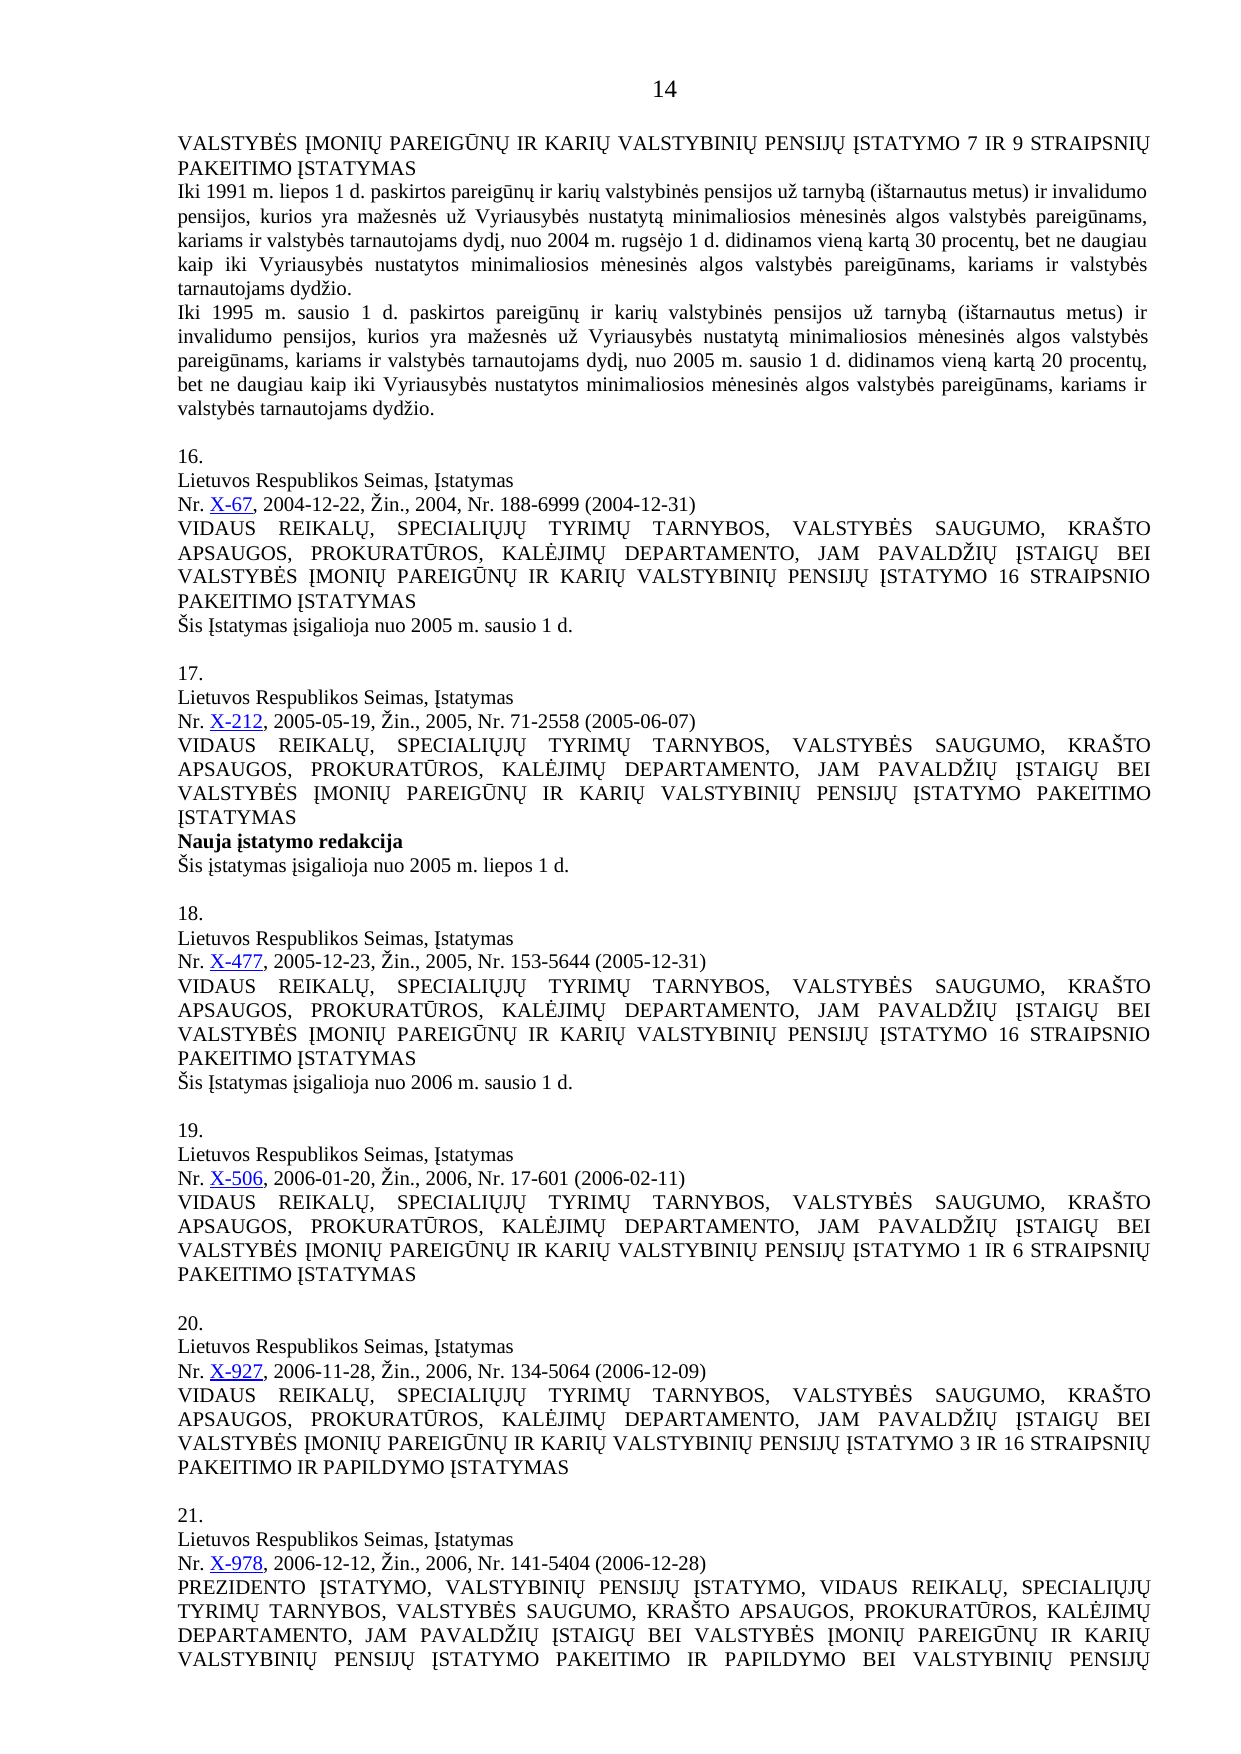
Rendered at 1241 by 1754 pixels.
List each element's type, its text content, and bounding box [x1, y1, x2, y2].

text Nr. X-927, 2006-11-28, Žin., 2006, Nr. 134-5064 (2006-12-09) [177, 1358, 1152, 1383]
text Iki 1991 m. liepos 1 d. paskirtos pareigūnų ir karių valstybinės pensijos už tarnybą (ištarnautus metus) ir invalidumo pensijos, kurios yra mažesnės už Vyriausybės nustatytą minimaliosios mėnesinės algos valstybės pareigūnams, kariams ir valstybės tarnautojams dydį, nuo 2004 m. rugsėjo 1 d. didinamos vieną kartą 30 procentų, bet ne daugiau kaip iki Vyriausybės nustatytos minimaliosios mėnesinės algos valstybės pareigūnams, kariams ir valstybės tarnautojams dydžio. [177, 179, 1149, 300]
text Lietuvos Respublikos Seimas, Įstatymas [177, 468, 1152, 492]
text VIDAUS REIKALŲ, SPECIALIŲJŲ TYRIMŲ TARNYBOS, VALSTYBĖS SAUGUMO, KRAŠTO APSAUGOS, PROKURATŪROS, KALĖJIMŲ DEPARTAMENTO, JAM PAVALDŽIŲ ĮSTAIGŲ BEI VALSTYBĖS ĮMONIŲ PAREIGŪNŲ IR KARIŲ VALSTYBINIŲ PENSIJŲ ĮSTATYMO 3 IR 16 STRAIPSNIŲ PAKEITIMO IR PAPILDYMO ĮSTATYMAS [177, 1383, 1152, 1479]
text VALSTYBĖS ĮMONIŲ PAREIGŪNŲ IR KARIŲ VALSTYBINIŲ PENSIJŲ ĮSTATYMO 7 IR 9 STRAIPSNIŲ PAKEITIMO ĮSTATYMAS [177, 131, 1152, 179]
text Šis Įstatymas įsigalioja nuo 2005 m. sausio 1 d. [177, 613, 1152, 637]
text PREZIDENTO ĮSTATYMO, VALSTYBINIŲ PENSIJŲ ĮSTATYMO, VIDAUS REIKALŲ, SPECIALIŲJŲ TYRIMŲ TARNYBOS, VALSTYBĖS SAUGUMO, KRAŠTO APSAUGOS, PROKURATŪROS, KALĖJIMŲ DEPARTAMENTO, JAM PAVALDŽIŲ ĮSTAIGŲ BEI VALSTYBĖS ĮMONIŲ PAREIGŪNŲ IR KARIŲ VALSTYBINIŲ PENSIJŲ ĮSTATYMO PAKEITIMO IR PAPILDYMO BEI VALSTYBINIŲ PENSIJŲ [177, 1575, 1152, 1671]
text VIDAUS REIKALŲ, SPECIALIŲJŲ TYRIMŲ TARNYBOS, VALSTYBĖS SAUGUMO, KRAŠTO APSAUGOS, PROKURATŪROS, KALĖJIMŲ DEPARTAMENTO, JAM PAVALDŽIŲ ĮSTAIGŲ BEI VALSTYBĖS ĮMONIŲ PAREIGŪNŲ IR KARIŲ VALSTYBINIŲ PENSIJŲ ĮSTATYMO 16 STRAIPSNIO PAKEITIMO ĮSTATYMAS [177, 516, 1152, 613]
text Nr. X-477, 2005-12-23, Žin., 2005, Nr. 153-5644 (2005-12-31) [177, 949, 1152, 973]
text Lietuvos Respublikos Seimas, Įstatymas [177, 925, 1152, 949]
text 16. [177, 444, 1152, 468]
text Lietuvos Respublikos Seimas, Įstatymas [177, 685, 1152, 709]
text Nauja įstatymo redakcija [177, 829, 1152, 853]
text Šis įstatymas įsigalioja nuo 2005 m. liepos 1 d. [177, 853, 1149, 877]
text Šis Įstatymas įsigalioja nuo 2006 m. sausio 1 d. [177, 1070, 1152, 1094]
text VIDAUS REIKALŲ, SPECIALIŲJŲ TYRIMŲ TARNYBOS, VALSTYBĖS SAUGUMO, KRAŠTO APSAUGOS, PROKURATŪROS, KALĖJIMŲ DEPARTAMENTO, JAM PAVALDŽIŲ ĮSTAIGŲ BEI VALSTYBĖS ĮMONIŲ PAREIGŪNŲ IR KARIŲ VALSTYBINIŲ PENSIJŲ ĮSTATYMO 1 IR 6 STRAIPSNIŲ PAKEITIMO ĮSTATYMAS [177, 1190, 1152, 1286]
text 21. [177, 1503, 1152, 1527]
text Nr. X-978, 2006-12-12, Žin., 2006, Nr. 141-5404 (2006-12-28) [177, 1551, 1152, 1575]
text Lietuvos Respublikos Seimas, Įstatymas [177, 1334, 1152, 1358]
text Lietuvos Respublikos Seimas, Įstatymas [177, 1527, 1152, 1551]
text Nr. X-506, 2006-01-20, Žin., 2006, Nr. 17-601 (2006-02-11) [177, 1166, 1152, 1190]
text Iki 1995 m. sausio 1 d. paskirtos pareigūnų ir karių valstybinės pensijos už tarnybą (ištarnautus metus) ir invalidumo pensijos, kurios yra mažesnės už Vyriausybės nustatytą minimaliosios mėnesinės algos valstybės pareigūnams, kariams ir valstybės tarnautojams dydį, nuo 2005 m. sausio 1 d. didinamos vieną kartą 20 procentų, bet ne daugiau kaip iki Vyriausybės nustatytos minimaliosios mėnesinės algos valstybės pareigūnams, kariams ir valstybės tarnautojams dydžio. [177, 300, 1149, 420]
text 18. [177, 901, 1152, 925]
text VIDAUS REIKALŲ, SPECIALIŲJŲ TYRIMŲ TARNYBOS, VALSTYBĖS SAUGUMO, KRAŠTO APSAUGOS, PROKURATŪROS, KALĖJIMŲ DEPARTAMENTO, JAM PAVALDŽIŲ ĮSTAIGŲ BEI VALSTYBĖS ĮMONIŲ PAREIGŪNŲ IR KARIŲ VALSTYBINIŲ PENSIJŲ ĮSTATYMO 16 STRAIPSNIO PAKEITIMO ĮSTATYMAS [177, 973, 1152, 1070]
text Nr. X-67, 2004-12-22, Žin., 2004, Nr. 188-6999 (2004-12-31) [177, 492, 1152, 516]
text Lietuvos Respublikos Seimas, Įstatymas [177, 1142, 1152, 1166]
text 20. [177, 1310, 1152, 1334]
text 19. [177, 1118, 1152, 1142]
text 17. [177, 661, 1152, 685]
text VIDAUS REIKALŲ, SPECIALIŲJŲ TYRIMŲ TARNYBOS, VALSTYBĖS SAUGUMO, KRAŠTO APSAUGOS, PROKURATŪROS, KALĖJIMŲ DEPARTAMENTO, JAM PAVALDŽIŲ ĮSTAIGŲ BEI VALSTYBĖS ĮMONIŲ PAREIGŪNŲ IR KARIŲ VALSTYBINIŲ PENSIJŲ ĮSTATYMO PAKEITIMO ĮSTATYMAS [177, 733, 1152, 829]
text Nr. X-212, 2005-05-19, Žin., 2005, Nr. 71-2558 (2005-06-07) [177, 709, 1152, 733]
